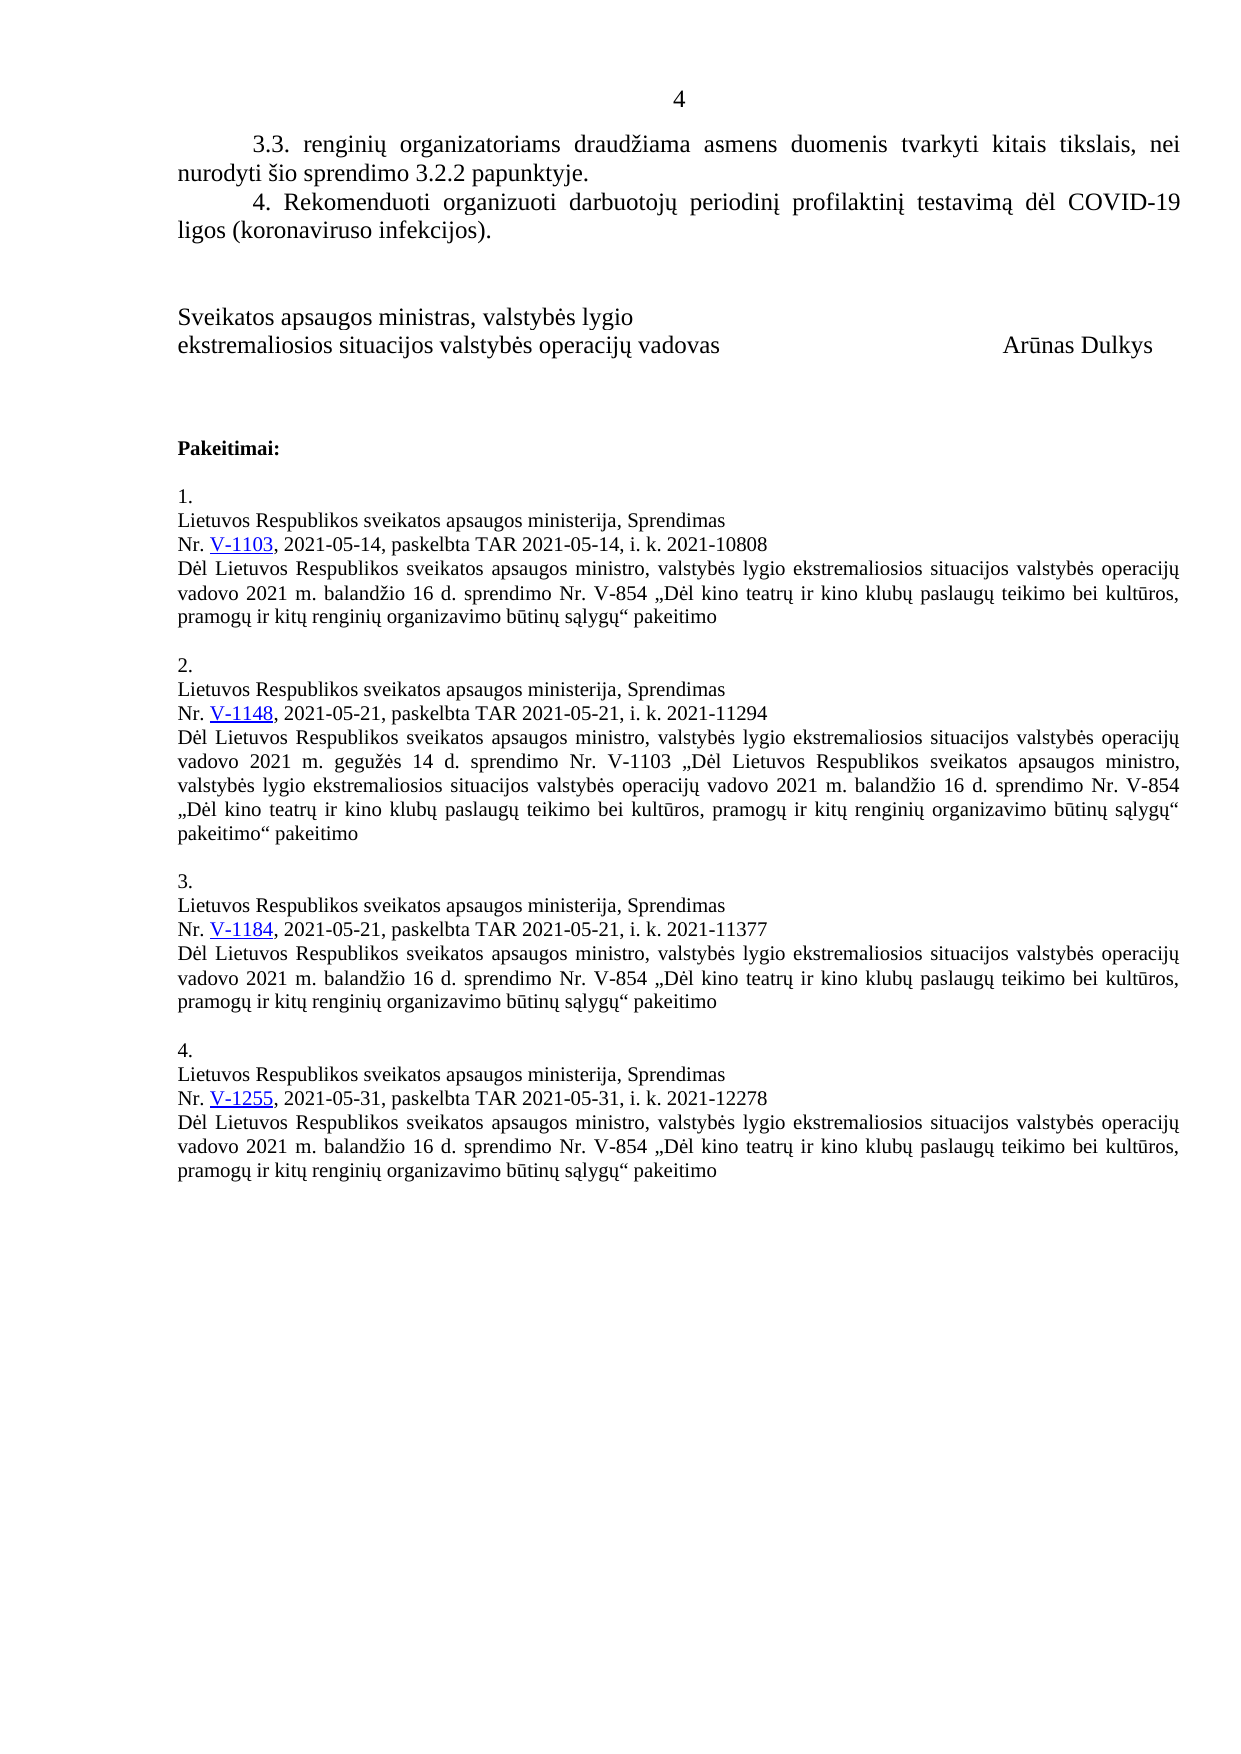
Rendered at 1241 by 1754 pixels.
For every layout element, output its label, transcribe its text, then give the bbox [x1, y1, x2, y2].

text Dėl Lietuvos Respublikos sveikatos apsaugos ministro, valstybės lygio ekstremaliosios situacijos valstybės operacijų vadovo 2021 m. balandžio 16 d. sprendimo Nr. V-854 „Dėl kino teatrų ir kino klubų paslaugų teikimo bei kultūros, pramogų ir kitų renginių organizavimo būtinų sąlygų“ pakeitimo [177, 941, 1181, 1013]
text Nr. V-1148, 2021-05-21, paskelbta TAR 2021-05-21, i. k. 2021-11294 [177, 701, 1181, 725]
text Nr. V-1184, 2021-05-21, paskelbta TAR 2021-05-21, i. k. 2021-11377 [177, 917, 1181, 941]
text 1. [177, 484, 1181, 508]
text Dėl Lietuvos Respublikos sveikatos apsaugos ministro, valstybės lygio ekstremaliosios situacijos valstybės operacijų vadovo 2021 m. balandžio 16 d. sprendimo Nr. V-854 „Dėl kino teatrų ir kino klubų paslaugų teikimo bei kultūros, pramogų ir kitų renginių organizavimo būtinų sąlygų“ pakeitimo [177, 1110, 1181, 1182]
text 4. [177, 1038, 1181, 1062]
text Dėl Lietuvos Respublikos sveikatos apsaugos ministro, valstybės lygio ekstremaliosios situacijos valstybės operacijų vadovo 2021 m. balandžio 16 d. sprendimo Nr. V-854 „Dėl kino teatrų ir kino klubų paslaugų teikimo bei kultūros, pramogų ir kitų renginių organizavimo būtinų sąlygų“ pakeitimo [177, 556, 1181, 628]
text 4. Rekomenduoti organizuoti darbuotojų periodinį profilaktinį testavimą dėl COVID-19 ligos (koronaviruso infekcijos). [177, 187, 1181, 244]
text 3. [177, 869, 1181, 893]
text ekstremaliosios situacijos valstybės operacijų vadovas Arūnas Dulkys [177, 330, 1181, 359]
text Lietuvos Respublikos sveikatos apsaugos ministerija, Sprendimas [177, 893, 1181, 917]
text Lietuvos Respublikos sveikatos apsaugos ministerija, Sprendimas [177, 677, 1181, 701]
text 2. [177, 653, 1181, 677]
text Sveikatos apsaugos ministras, valstybės lygio [177, 302, 1181, 330]
text Lietuvos Respublikos sveikatos apsaugos ministerija, Sprendimas [177, 508, 1181, 532]
text Pakeitimai: [177, 436, 1181, 460]
text Lietuvos Respublikos sveikatos apsaugos ministerija, Sprendimas [177, 1062, 1181, 1086]
text Nr. V-1103, 2021-05-14, paskelbta TAR 2021-05-14, i. k. 2021-10808 [177, 532, 1181, 556]
text Dėl Lietuvos Respublikos sveikatos apsaugos ministro, valstybės lygio ekstremaliosios situacijos valstybės operacijų vadovo 2021 m. gegužės 14 d. sprendimo Nr. V-1103 „Dėl Lietuvos Respublikos sveikatos apsaugos ministro, valstybės lygio ekstremaliosios situacijos valstybės operacijų vadovo 2021 m. balandžio 16 d. sprendimo Nr. V-854 „Dėl kino teatrų ir kino klubų paslaugų teikimo bei kultūros, pramogų ir kitų renginių organizavimo būtinų sąlygų“ pakeitimo“ pakeitimo [177, 725, 1181, 845]
text 3.3. renginių organizatoriams draudžiama asmens duomenis tvarkyti kitais tikslais, nei nurodyti šio sprendimo 3.2.2 papunktyje. [177, 129, 1181, 187]
text Nr. V-1255, 2021-05-31, paskelbta TAR 2021-05-31, i. k. 2021-12278 [177, 1086, 1181, 1110]
